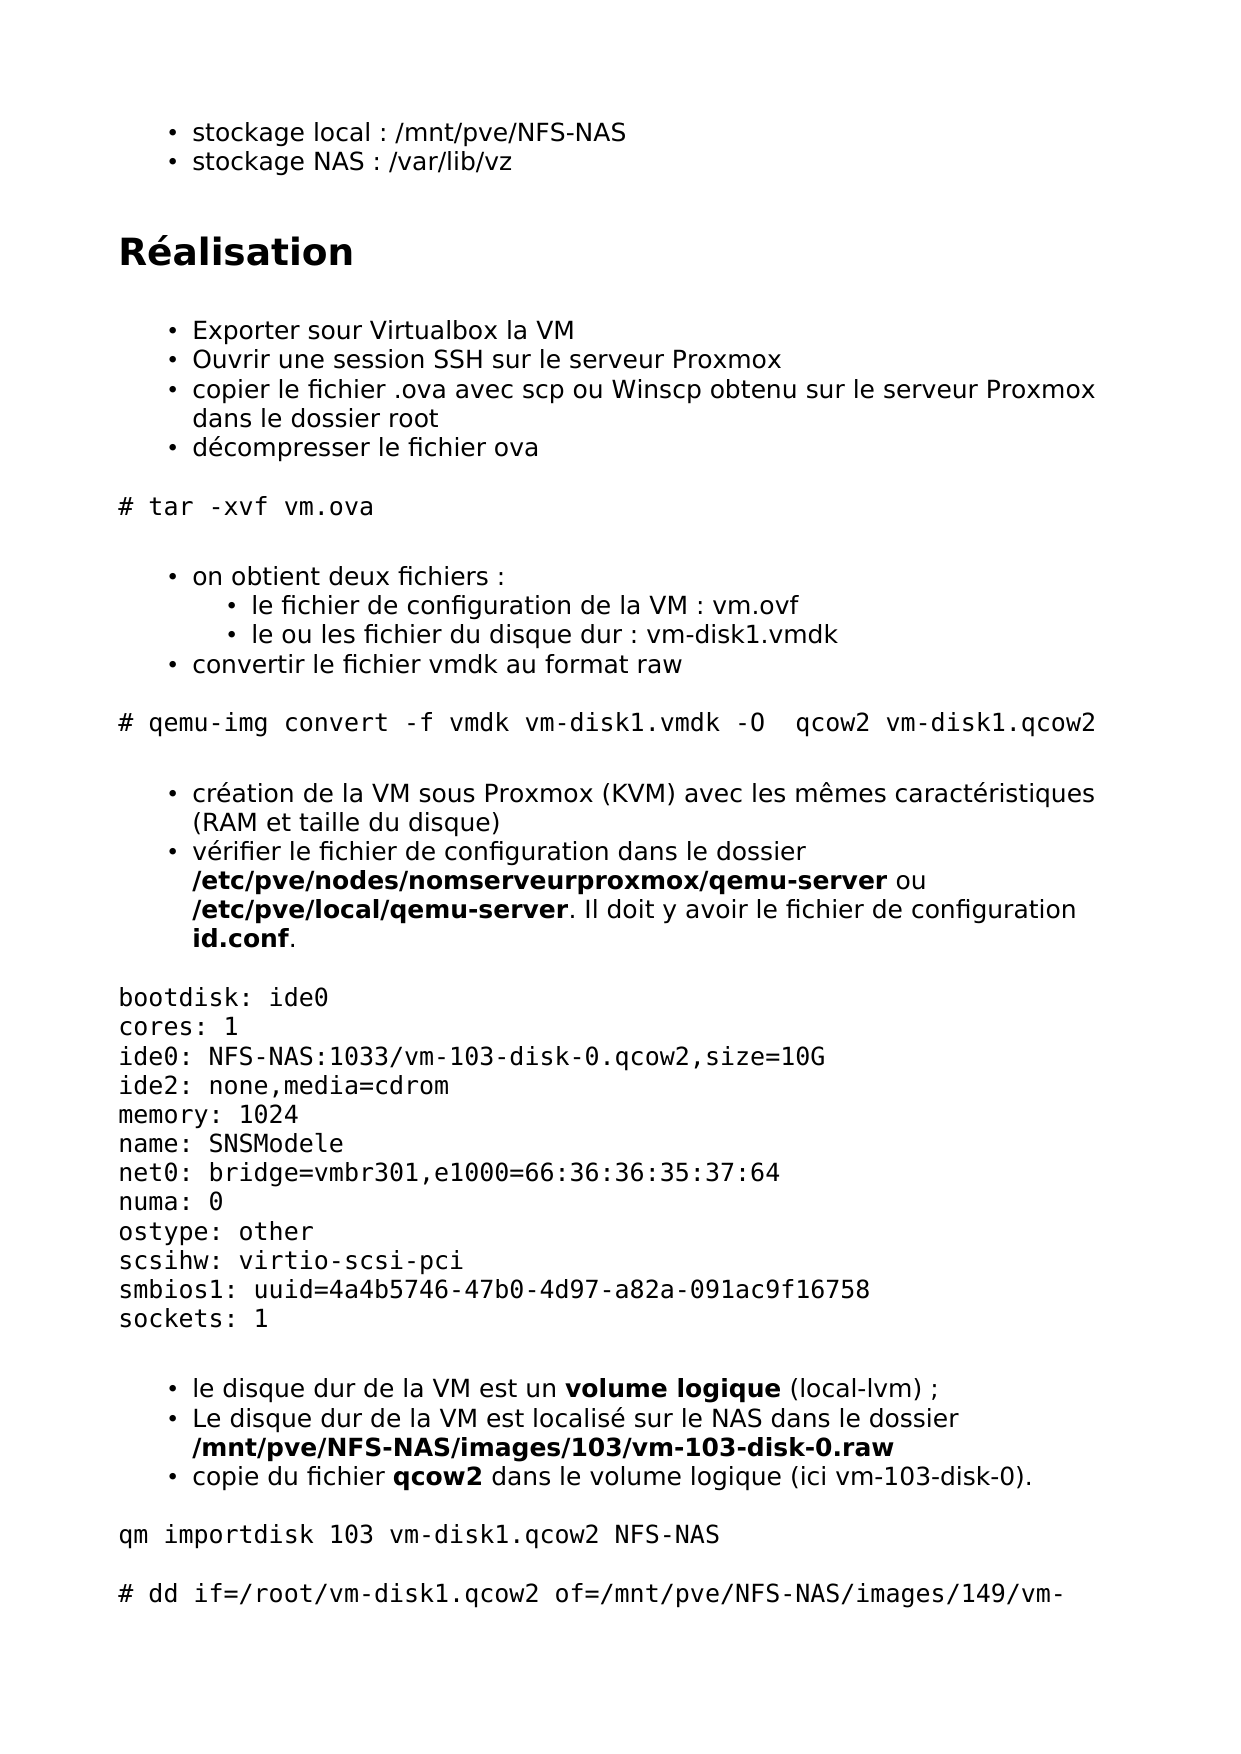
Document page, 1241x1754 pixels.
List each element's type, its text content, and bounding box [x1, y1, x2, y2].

list le disque dur de la VM est un volume logique (local-lvm) ; [177, 1374, 1122, 1404]
list décompresser le fichier ova [177, 433, 1122, 462]
list convertir le fichier vmdk au format raw [177, 650, 1122, 679]
list copie du fichier qcow2 dans le volume logique (ici vm-103-disk-0). [177, 1462, 1122, 1491]
text # tar -xvf vm.ova [118, 492, 1122, 521]
text # qemu-img convert -f vmdk vm-disk1.vmdk -O qcow2 vm-disk1.qcow2 [118, 708, 1122, 738]
list copier le fichier .ova avec scp ou Winscp obtenu sur le serveur Proxmox dans le dossier root [177, 375, 1122, 433]
list Ouvrir une session SSH sur le serveur Proxmox [177, 346, 1122, 375]
subtitle Réalisation [118, 231, 1122, 274]
text qm importdisk 103 vm-disk1.qcow2 NFS-NAS # dd if=/root/vm-disk1.qcow2 of=/mnt/pve/NFS-NAS/images/149/vm- [118, 1521, 1122, 1608]
list stockage NAS : /var/lib/vz [177, 147, 1122, 176]
list création de la VM sous Proxmox (KVM) avec les mêmes caractéristiques (RAM et taille du disque) [177, 779, 1122, 837]
list Exporter sour Virtualbox la VM [177, 317, 1122, 346]
text bootdisk: ide0 cores: 1 ide0: NFS-NAS:1033/vm-103-disk-0.qcow2,size=10G ide2: none,media=cdrom memory: 1024 name: SNSModele net0: bridge=vmbr301,e1000=66:36:36:35:37:64 numa: 0 ostype: other scsihw: virtio-scsi-pci smbios1: uuid=4a4b5746-47b0-4d97-a82a-091ac9f16758 sockets: 1 [118, 983, 1122, 1333]
list on obtient deux fichiers : [177, 562, 1122, 591]
list vérifier le fichier de configuration dans le dossier /etc/pve/nodes/nomserveurproxmox/qemu-server ou /etc/pve/local/qemu-server. Il doit y avoir le fichier de configuration id.conf. [177, 837, 1122, 954]
list le ou les fichier du disque dur : vm-disk1.vmdk [236, 621, 1122, 650]
list le fichier de configuration de la VM : vm.ovf [236, 591, 1122, 621]
list Le disque dur de la VM est localisé sur le NAS dans le dossier /mnt/pve/NFS-NAS/images/103/vm-103-disk-0.raw [177, 1404, 1122, 1462]
list stockage local : /mnt/pve/NFS-NAS [177, 118, 1122, 147]
